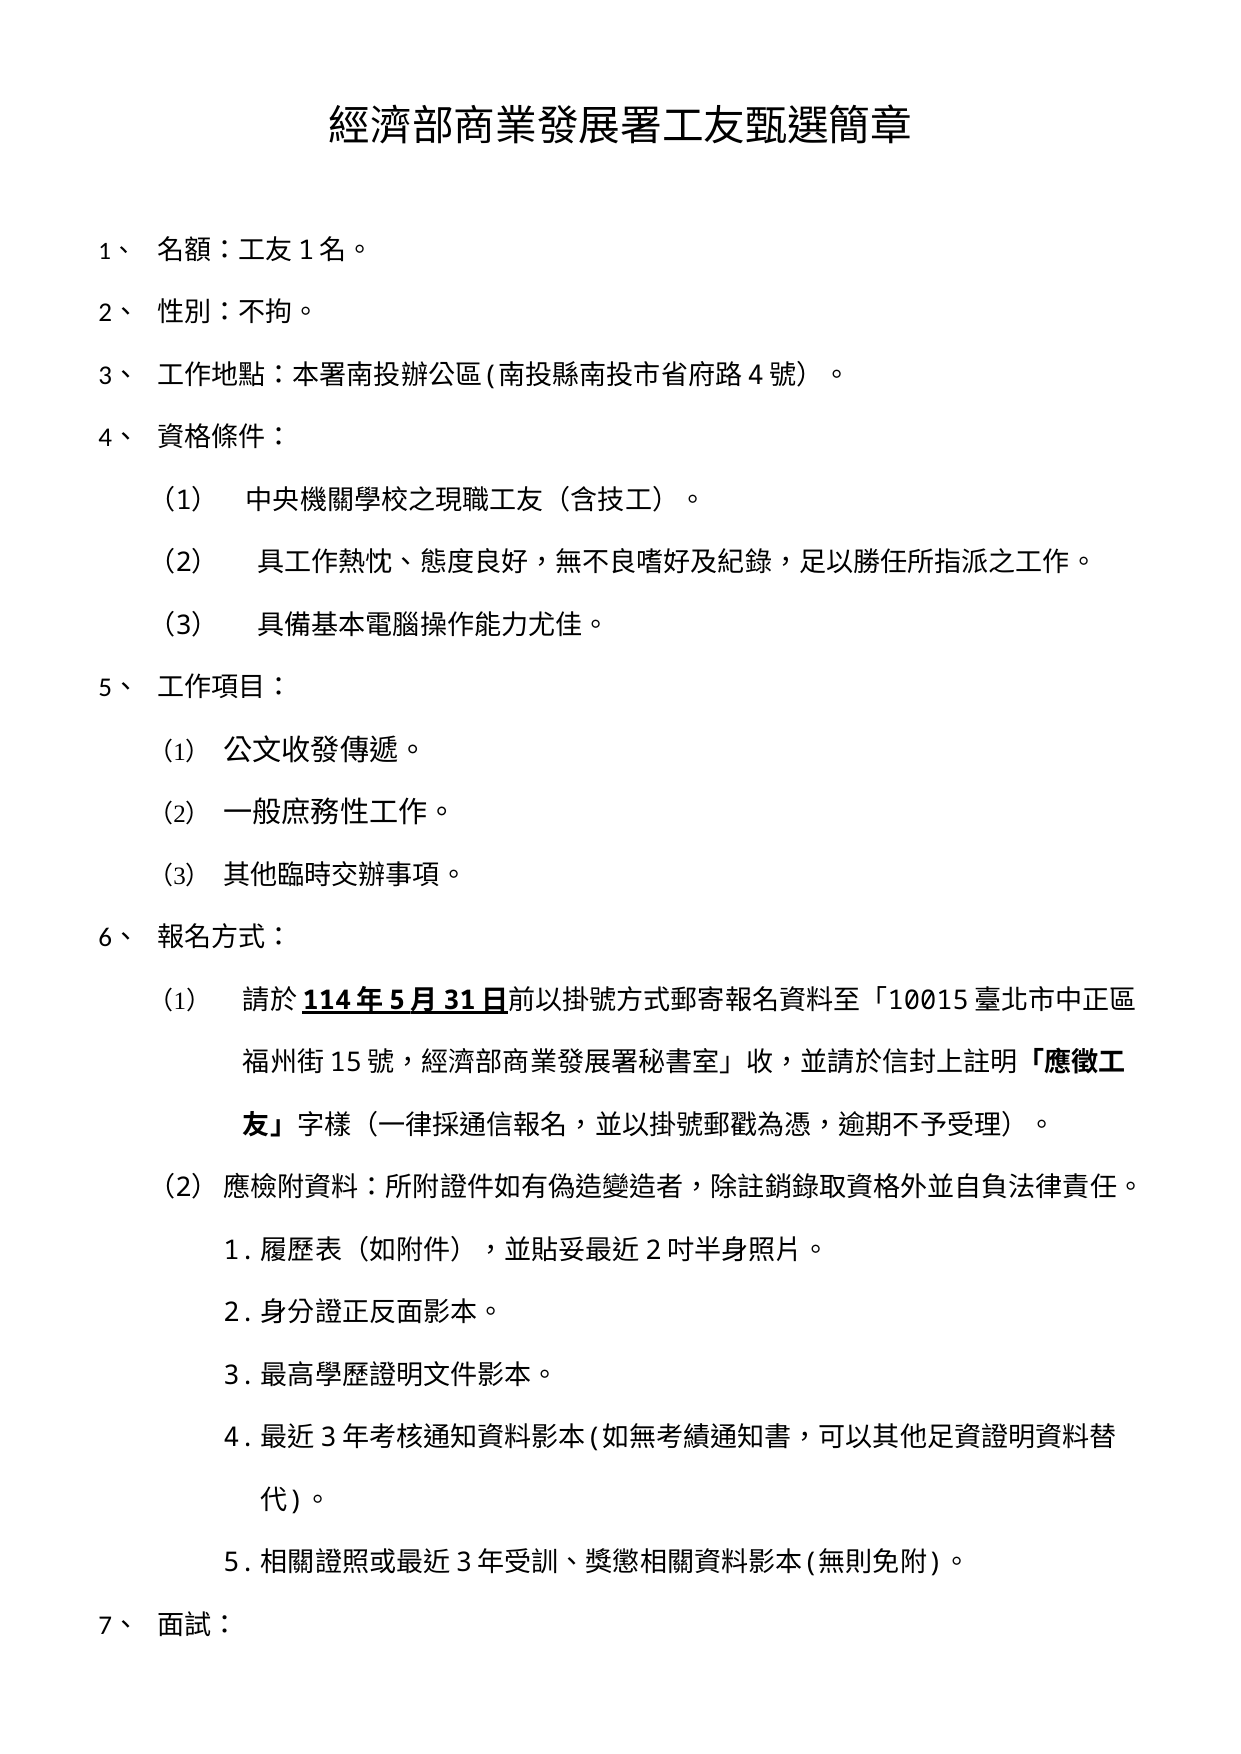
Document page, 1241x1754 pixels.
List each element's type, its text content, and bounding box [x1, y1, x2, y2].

list 身分證正反面影本。 [223, 1268, 1142, 1331]
list 性別：不拘。 [98, 268, 1142, 331]
list 名額：工友1名。 [98, 206, 1142, 268]
list 公文收發傳遞。 [148, 706, 1142, 768]
list 具工作熱忱、態度良好，無不良嗜好及紀錄，足以勝任所指派之工作。 [148, 518, 1142, 581]
list 一般庶務性工作。 [148, 768, 1142, 831]
text 經濟部商業發展署工友甄選簡章 [98, 81, 1142, 143]
list 面試： [98, 1581, 1142, 1643]
list 工作地點：本署南投辦公區(南投縣南投市省府路4號）。 [98, 331, 1142, 393]
list 最高學歷證明文件影本。 [223, 1331, 1142, 1393]
list 報名方式： [98, 893, 1142, 956]
list 最近3年考核通知資料影本(如無考績通知書，可以其他足資證明資料替代)。 [223, 1393, 1142, 1518]
list 應檢附資料：所附證件如有偽造變造者，除註銷錄取資格外並自負法律責任。 [148, 1143, 1142, 1206]
list 履歷表（如附件），並貼妥最近2吋半身照片。 [223, 1206, 1142, 1268]
list 具備基本電腦操作能力尤佳。 [148, 581, 1142, 643]
list 中央機關學校之現職工友（含技工）。 [148, 456, 1142, 518]
list 請於114年5月31日前以掛號方式郵寄報名資料至「10015臺北市中正區福州街15號，經濟部商業發展署秘書室」收，並請於信封上註明「應徵工友」字樣（一律採通信報名，並以掛號郵戳為憑，逾期不予受理）。 [148, 956, 1142, 1143]
list 其他臨時交辦事項。 [148, 831, 1142, 893]
list 資格條件： [98, 393, 1142, 456]
list 工作項目： [98, 643, 1142, 706]
list 相關證照或最近3年受訓、獎懲相關資料影本(無則免附)。 [223, 1518, 1142, 1581]
